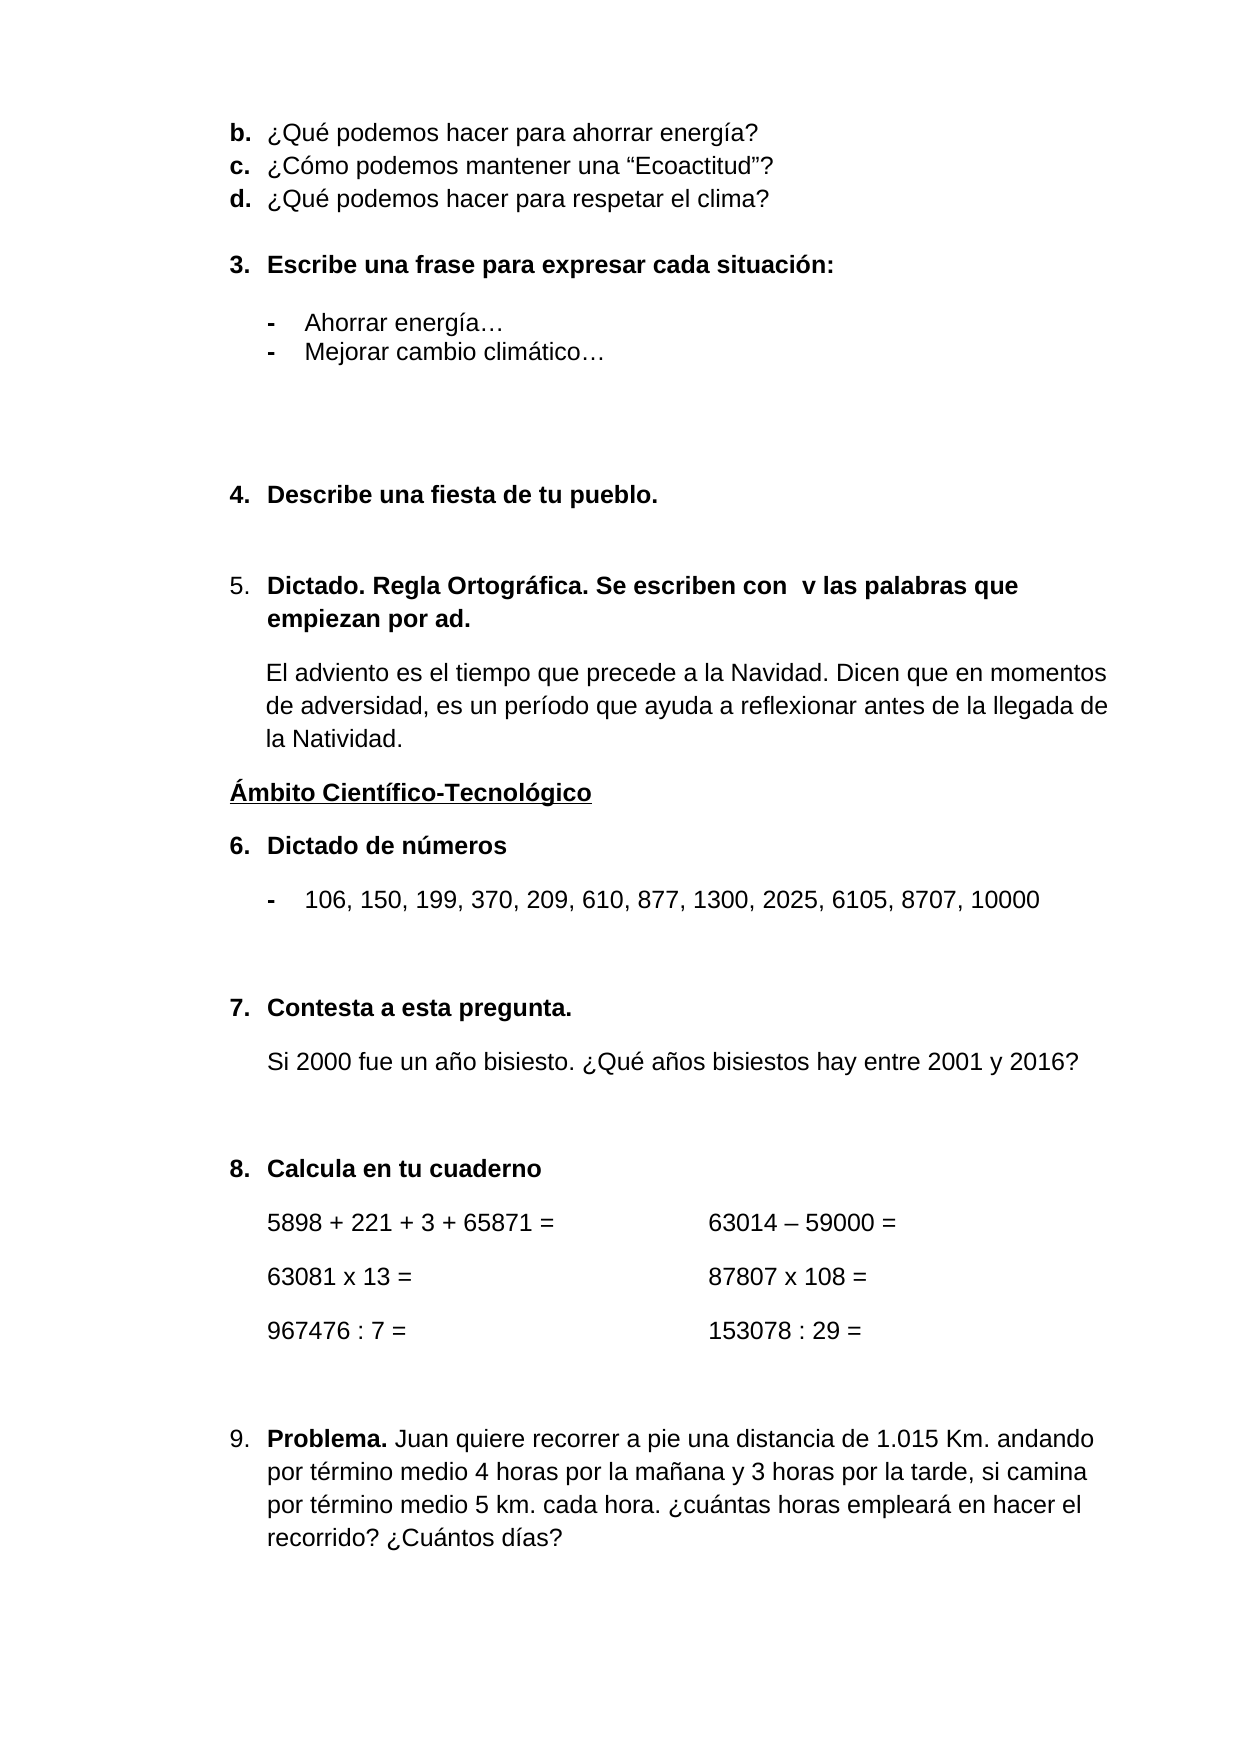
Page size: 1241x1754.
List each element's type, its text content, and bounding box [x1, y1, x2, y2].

list 106, 150, 199, 370, 209, 610, 877, 1300, 2025, 6105, 8707, 10000 [267, 885, 1122, 914]
text 63081 x 13 = 87807 x 108 = [267, 1262, 1122, 1291]
list Escribe una frase para expresar cada situación: [229, 250, 1122, 279]
list ¿Cómo podemos mantener una “Ecoactitud”? [229, 151, 1122, 180]
list Problema. Juan quiere recorrer a pie una distancia de 1.015 Km. andando por término medio 4 horas por la mañana y 3 horas por la tarde, si camina por término medio 5 km. cada hora. ¿cuántas horas empleará en hacer el recorrido? ¿Cuántos días? [229, 1424, 1122, 1552]
list ¿Qué podemos hacer para respetar el clima? [229, 184, 1122, 213]
text Ámbito Científico-Tecnológico [229, 777, 1122, 806]
list ¿Qué podemos hacer para ahorrar energía? [229, 118, 1122, 147]
list Dictado de números [229, 831, 1122, 860]
text Si 2000 fue un año bisiesto. ¿Qué años bisiestos hay entre 2001 y 2016? [267, 1047, 1122, 1076]
list Contesta a esta pregunta. [229, 993, 1122, 1022]
list Ahorrar energía… [267, 308, 1122, 336]
text 5898 + 221 + 3 + 65871 = 63014 – 59000 = [267, 1208, 1122, 1237]
list Mejorar cambio climático… [267, 336, 1122, 365]
list El adviento es el tiempo que precede a la Navidad. Dicen que en momentos de adversidad, es un período que ayuda a reflexionar antes de la llegada de la Natividad. [266, 658, 1122, 752]
list Calcula en tu cuaderno [229, 1154, 1122, 1183]
list Dictado. Regla Ortográfica. Se escriben con v las palabras que empiezan por ad. [229, 571, 1122, 632]
list Describe una fiesta de tu pueblo. [229, 480, 1122, 509]
text 967476 : 7 = 153078 : 29 = [267, 1316, 1122, 1345]
